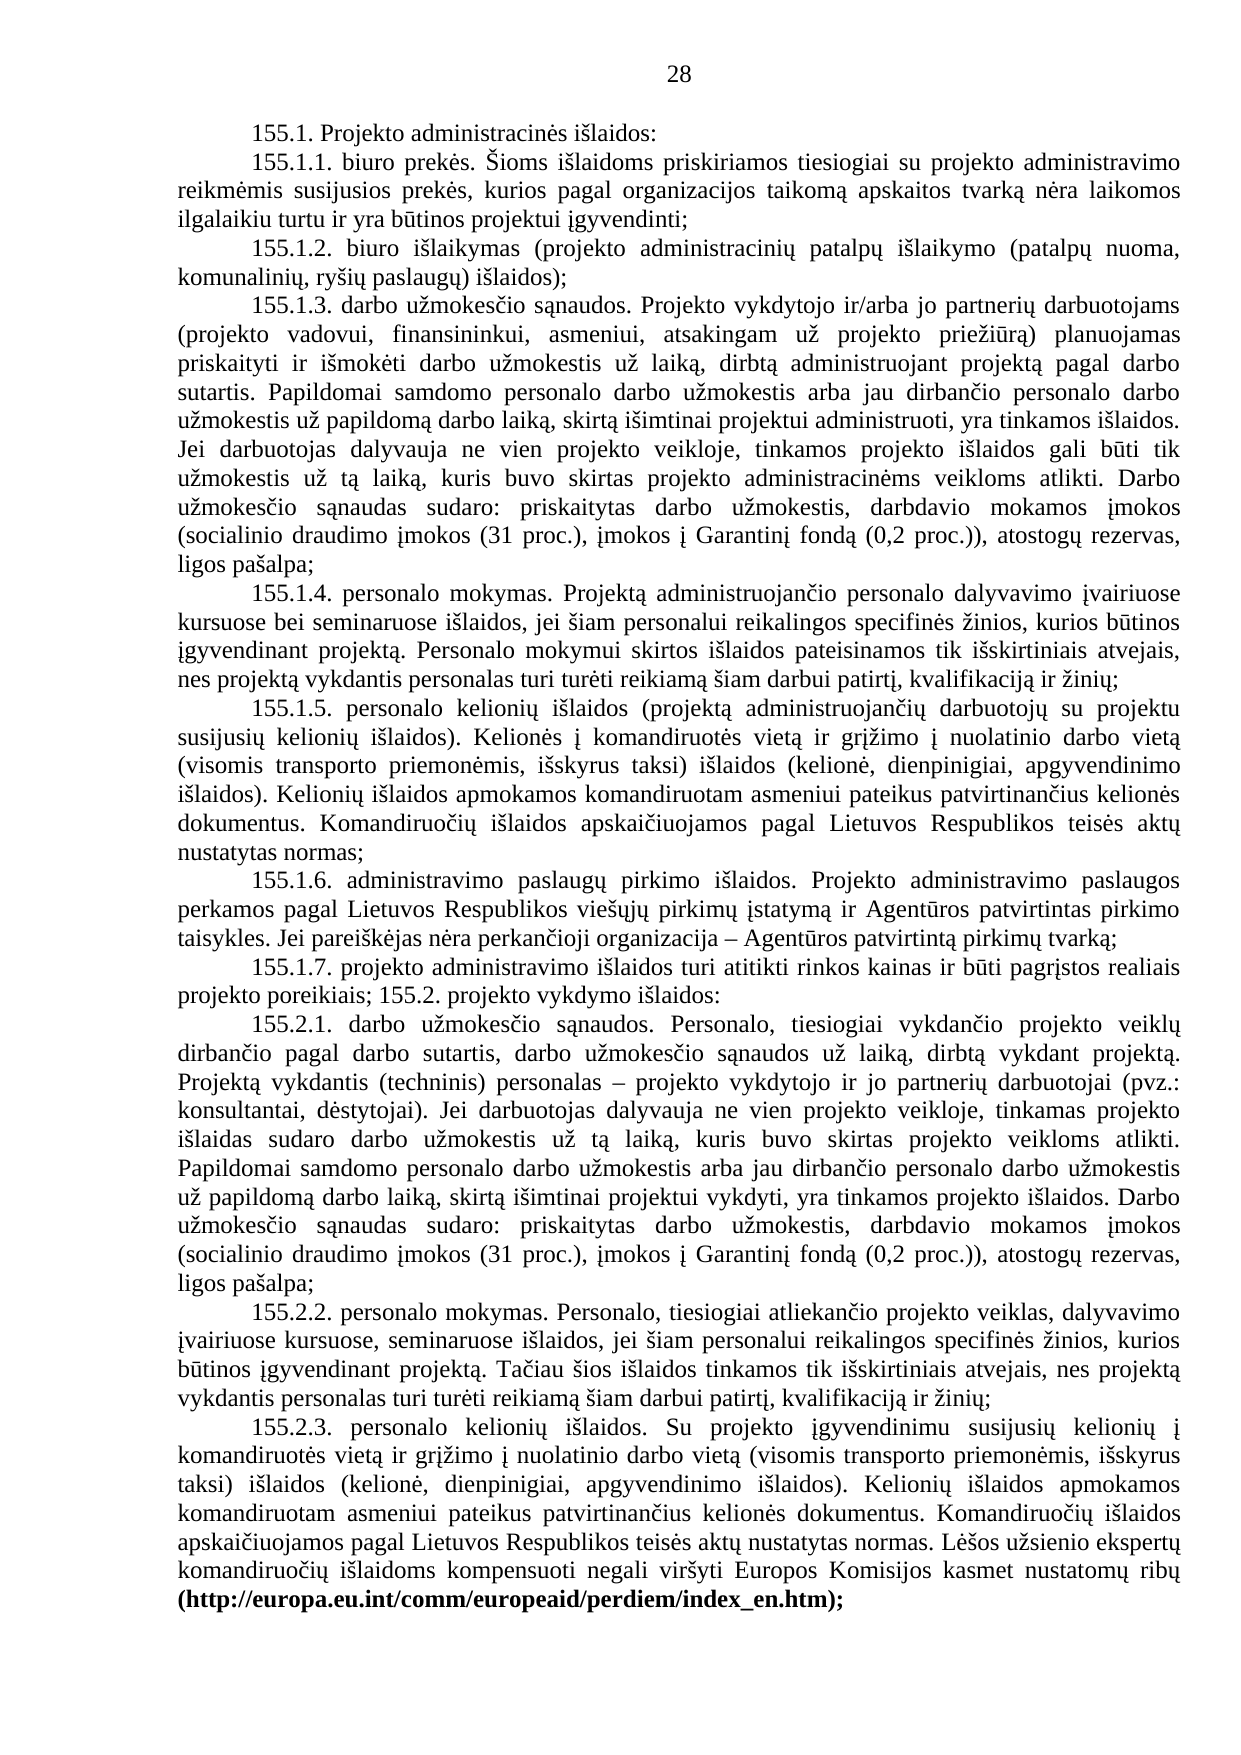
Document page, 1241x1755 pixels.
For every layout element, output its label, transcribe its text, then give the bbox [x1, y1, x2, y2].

text 155.2.2. personalo mokymas. Personalo, tiesiogiai atliekančio projekto veiklas, dalyvavimo įvairiuose kursuose, seminaruose išlaidos, jei šiam personalui reikalingos specifinės žinios, kurios būtinos įgyvendinant projektą. Tačiau šios išlaidos tinkamos tik išskirtiniais atvejais, nes projektą vykdantis personalas turi turėti reikiamą šiam darbui patirtį, kvalifikaciją ir žinių; [177, 1297, 1181, 1412]
text 155.1.4. personalo mokymas. Projektą administruojančio personalo dalyvavimo įvairiuose kursuose bei seminaruose išlaidos, jei šiam personalui reikalingos specifinės žinios, kurios būtinos įgyvendinant projektą. Personalo mokymui skirtos išlaidos pateisinamos tik išskirtiniais atvejais, nes projektą vykdantis personalas turi turėti reikiamą šiam darbui patirtį, kvalifikaciją ir žinių; [177, 578, 1181, 693]
text 155.1.1. biuro prekės. Šioms išlaidoms priskiriamos tiesiogiai su projekto administravimo reikmėmis susijusios prekės, kurios pagal organizacijos taikomą apskaitos tvarką nėra laikomos ilgalaikiu turtu ir yra būtinos projektui įgyvendinti; [177, 147, 1181, 233]
text 155.1.3. darbo užmokesčio sąnaudos. Projekto vykdytojo ir/arba jo partnerių darbuotojams (projekto vadovui, finansininkui, asmeniui, atsakingam už projekto priežiūrą) planuojamas priskaityti ir išmokėti darbo užmokestis už laiką, dirbtą administruojant projektą pagal darbo sutartis. Papildomai samdomo personalo darbo užmokestis arba jau dirbančio personalo darbo užmokestis už papildomą darbo laiką, skirtą išimtinai projektui administruoti, yra tinkamos išlaidos. Jei darbuotojas dalyvauja ne vien projekto veikloje, tinkamos projekto išlaidos gali būti tik užmokestis už tą laiką, kuris buvo skirtas projekto administracinėms veikloms atlikti. Darbo užmokesčio sąnaudas sudaro: priskaitytas darbo užmokestis, darbdavio mokamos įmokos (socialinio draudimo įmokos (31 proc.), įmokos į Garantinį fondą (0,2 proc.)), atostogų rezervas, ligos pašalpa; [177, 291, 1181, 578]
text 155.2.3. personalo kelionių išlaidos. Su projekto įgyvendinimu susijusių kelionių į komandiruotės vietą ir grįžimo į nuolatinio darbo vietą (visomis transporto priemonėmis, išskyrus taksi) išlaidos (kelionė, dienpinigiai, apgyvendinimo išlaidos). Kelionių išlaidos apmokamos komandiruotam asmeniui pateikus patvirtinančius kelionės dokumentus. Komandiruočių išlaidos apskaičiuojamos pagal Lietuvos Respublikos teisės aktų nustatytas normas. Lėšos užsienio ekspertų komandiruočių išlaidoms kompensuoti negali viršyti Europos Komisijos kasmet nustatomų ribų (http://europa.eu.int/comm/europeaid/perdiem/index_en.htm); [177, 1412, 1181, 1613]
text 155.1. Projekto administracinės išlaidos: [177, 118, 1181, 147]
text 155.1.5. personalo kelionių išlaidos (projektą administruojančių darbuotojų su projektu susijusių kelionių išlaidos). Kelionės į komandiruotės vietą ir grįžimo į nuolatinio darbo vietą (visomis transporto priemonėmis, išskyrus taksi) išlaidos (kelionė, dienpinigiai, apgyvendinimo išlaidos). Kelionių išlaidos apmokamos komandiruotam asmeniui pateikus patvirtinančius kelionės dokumentus. Komandiruočių išlaidos apskaičiuojamos pagal Lietuvos Respublikos teisės aktų nustatytas normas; [177, 693, 1181, 866]
text 155.1.7. projekto administravimo išlaidos turi atitikti rinkos kainas ir būti pagrįstos realiais projekto poreikiais; 155.2. projekto vykdymo išlaidos: [177, 952, 1181, 1009]
text 155.2.1. darbo užmokesčio sąnaudos. Personalo, tiesiogiai vykdančio projekto veiklų dirbančio pagal darbo sutartis, darbo užmokesčio sąnaudos už laiką, dirbtą vykdant projektą. Projektą vykdantis (techninis) personalas – projekto vykdytojo ir jo partnerių darbuotojai (pvz.: konsultantai, dėstytojai). Jei darbuotojas dalyvauja ne vien projekto veikloje, tinkamas projekto išlaidas sudaro darbo užmokestis už tą laiką, kuris buvo skirtas projekto veikloms atlikti. Papildomai samdomo personalo darbo užmokestis arba jau dirbančio personalo darbo užmokestis už papildomą darbo laiką, skirtą išimtinai projektui vykdyti, yra tinkamos projekto išlaidos. Darbo užmokesčio sąnaudas sudaro: priskaitytas darbo užmokestis, darbdavio mokamos įmokos (socialinio draudimo įmokos (31 proc.), įmokos į Garantinį fondą (0,2 proc.)), atostogų rezervas, ligos pašalpa; [177, 1009, 1181, 1297]
text 155.1.6. administravimo paslaugų pirkimo išlaidos. Projekto administravimo paslaugos perkamos pagal Lietuvos Respublikos viešųjų pirkimų įstatymą ir Agentūros patvirtintas pirkimo taisykles. Jei pareiškėjas nėra perkančioji organizacija – Agentūros patvirtintą pirkimų tvarką; [177, 866, 1181, 952]
text 155.1.2. biuro išlaikymas (projekto administracinių patalpų išlaikymo (patalpų nuoma, komunalinių, ryšių paslaugų) išlaidos); [177, 233, 1181, 291]
